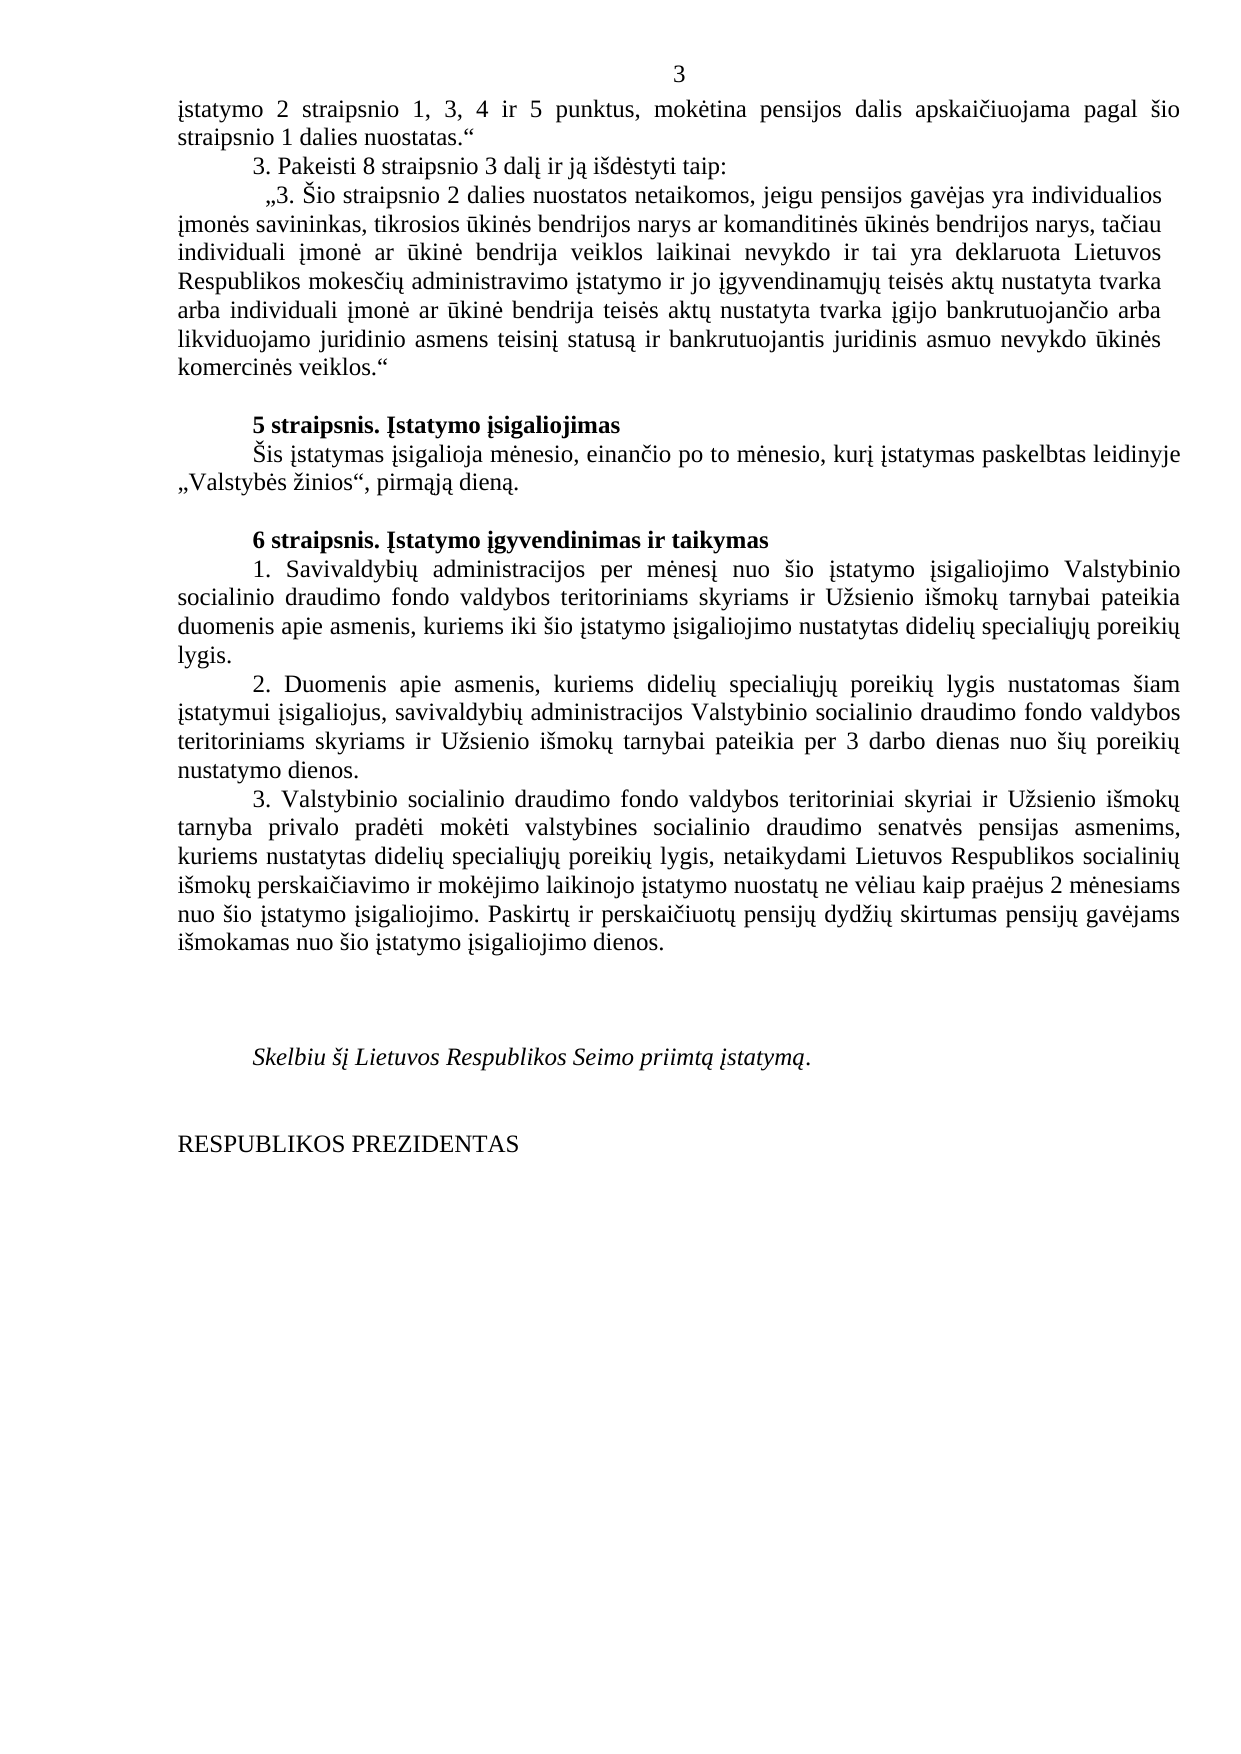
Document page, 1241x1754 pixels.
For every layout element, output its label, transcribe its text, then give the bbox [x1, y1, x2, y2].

text 2. Duomenis apie asmenis, kuriems didelių specialiųjų poreikių lygis nustatomas šiam įstatymui įsigaliojus, savivaldybių administracijos Valstybinio socialinio draudimo fondo valdybos teritoriniams skyriams ir Užsienio išmokų tarnybai pateikia per 3 darbo dienas nuo šių poreikių nustatymo dienos. [177, 669, 1181, 784]
text „3. Šio straipsnio 2 dalies nuostatos netaikomos, jeigu pensijos gavėjas yra individualios įmonės savininkas, tikrosios ūkinės bendrijos narys ar komanditinės ūkinės bendrijos narys, tačiau individuali įmonė ar ūkinė bendrija veiklos laikinai nevykdo ir tai yra deklaruota Lietuvos Respublikos mokesčių administravimo įstatymo ir jo įgyvendinamųjų teisės aktų nustatyta tvarka arba individuali įmonė ar ūkinė bendrija teisės aktų nustatyta tvarka įgijo bankrutuojančio arba likviduojamo juridinio asmens teisinį statusą ir bankrutuojantis juridinis asmuo nevykdo ūkinės komercinės veiklos.“ [177, 180, 1162, 381]
text Šis įstatymas įsigalioja mėnesio, einančio po to mėnesio, kurį įstatymas paskelbtas leidinyje „Valstybės žinios“, pirmąją dieną. [177, 439, 1181, 496]
text 5 straipsnis. Įstatymo įsigaliojimas [177, 410, 1181, 439]
text įstatymo 2 straipsnio 1, 3, 4 ir 5 punktus, mokėtina pensijos dalis apskaičiuojama pagal šio straipsnio 1 dalies nuostatas.“ [177, 94, 1181, 151]
text 6 straipsnis. Įstatymo įgyvendinimas ir taikymas [177, 525, 1181, 554]
text 3. Pakeisti 8 straipsnio 3 dalį ir ją išdėstyti taip: [177, 151, 1181, 180]
text RESPUBLIKOS PREZIDENTAS [177, 1129, 1181, 1157]
text Skelbiu šį Lietuvos Respublikos Seimo priimtą įstatymą. [177, 1042, 1181, 1071]
text 1. Savivaldybių administracijos per mėnesį nuo šio įstatymo įsigaliojimo Valstybinio socialinio draudimo fondo valdybos teritoriniams skyriams ir Užsienio išmokų tarnybai pateikia duomenis apie asmenis, kuriems iki šio įstatymo įsigaliojimo nustatytas didelių specialiųjų poreikių lygis. [177, 554, 1181, 669]
text 3. Valstybinio socialinio draudimo fondo valdybos teritoriniai skyriai ir Užsienio išmokų tarnyba privalo pradėti mokėti valstybines socialinio draudimo senatvės pensijas asmenims, kuriems nustatytas didelių specialiųjų poreikių lygis, netaikydami Lietuvos Respublikos socialinių išmokų perskaičiavimo ir mokėjimo laikinojo įstatymo nuostatų ne vėliau kaip praėjus 2 mėnesiams nuo šio įstatymo įsigaliojimo. Paskirtų ir perskaičiuotų pensijų dydžių skirtumas pensijų gavėjams išmokamas nuo šio įstatymo įsigaliojimo dienos. [177, 784, 1181, 956]
